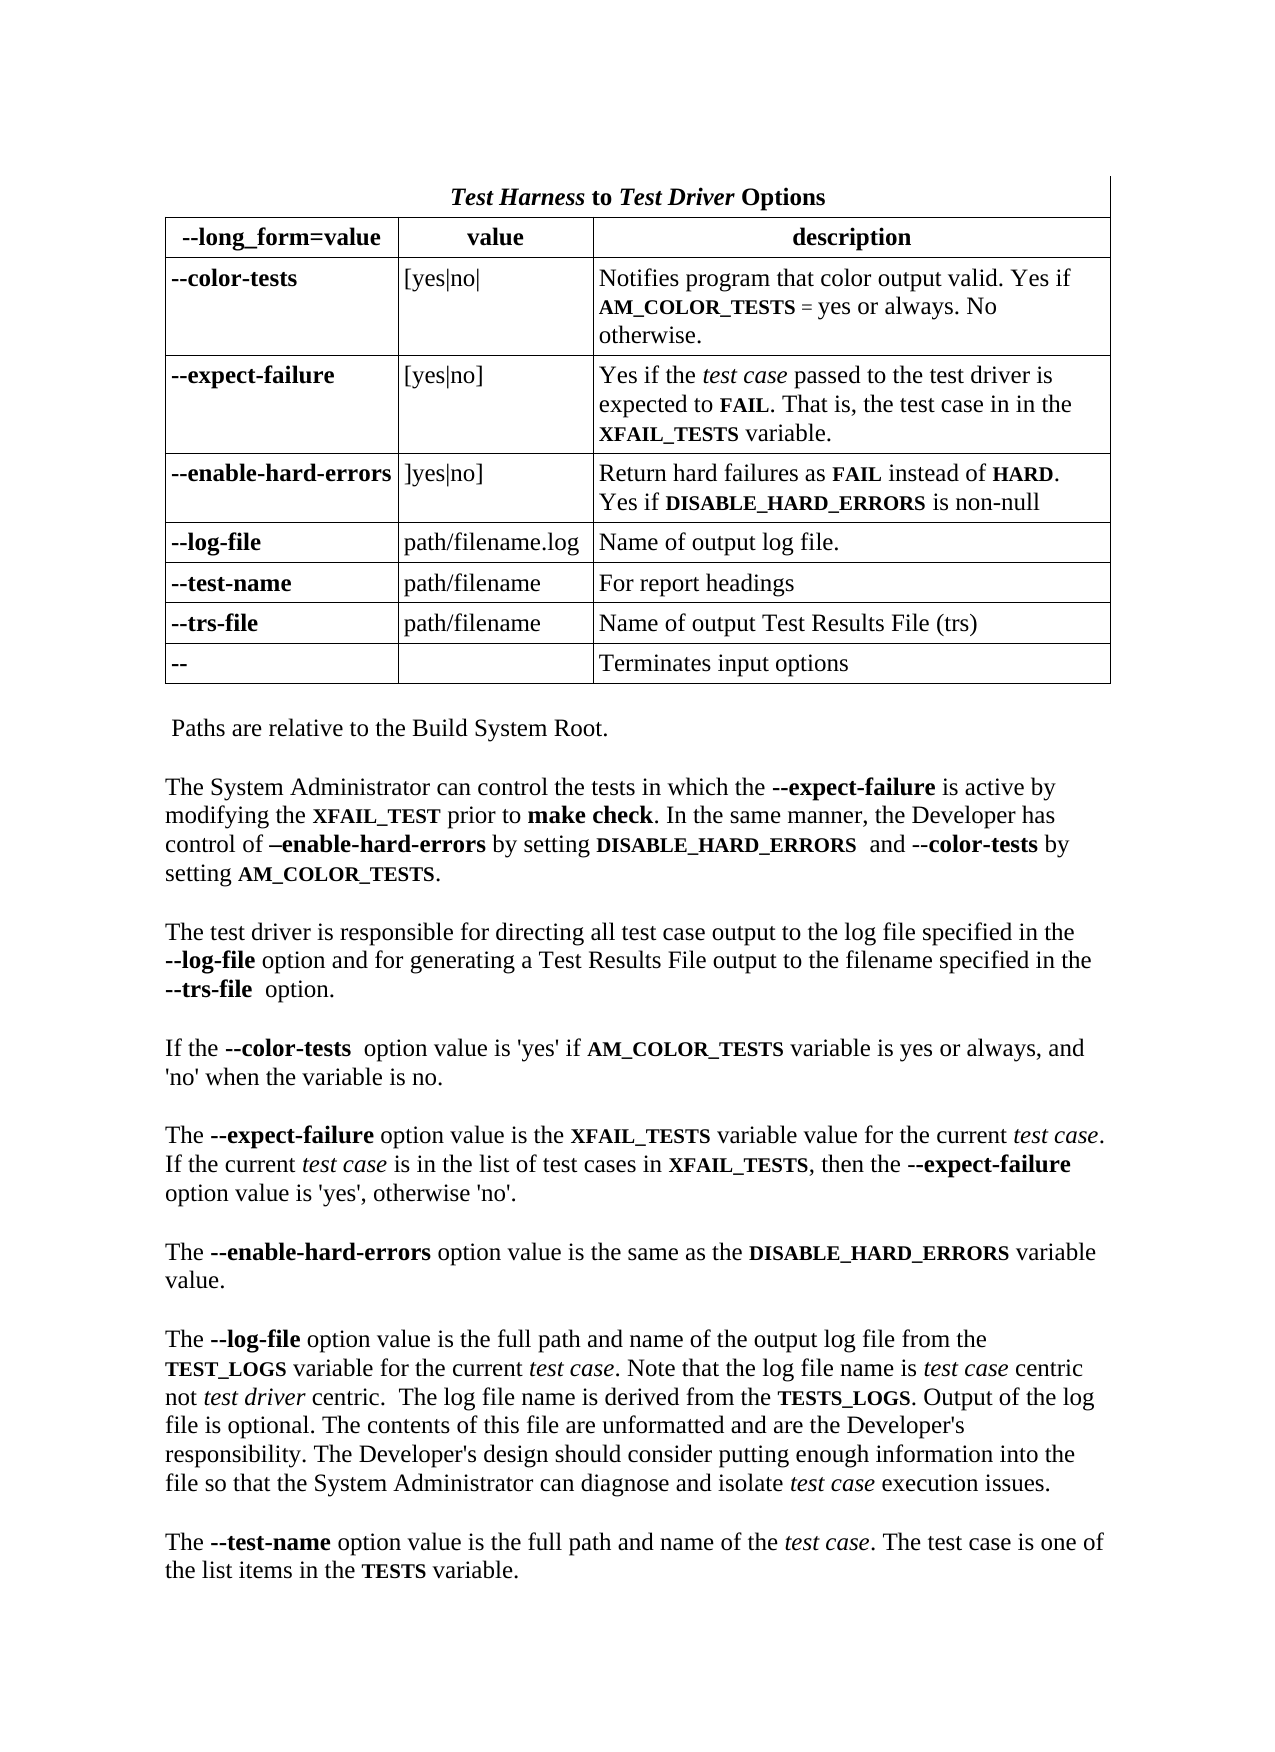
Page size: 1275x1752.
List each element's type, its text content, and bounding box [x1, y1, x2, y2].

text The test driver is responsible for directing all test case output to the log file specified in the ‑‑log-file option and for generating a Test Results File output to the filename specified in the ‑‑trs-file option. [165, 917, 1110, 1003]
table_cell --expect-failure [166, 356, 398, 452]
table_cell path/filename [399, 563, 593, 602]
table_cell Name of output Test Results File (trs) [594, 603, 1110, 642]
table_cell path/filename.log [399, 523, 593, 562]
table_cell --log-file [166, 523, 398, 562]
text If the ‑‑color-tests option value is 'yes' if AM_COLOR_TESTS variable is yes or always, and 'no' when the variable is no. [165, 1033, 1110, 1090]
table_cell -- [166, 644, 398, 683]
table_cell description [594, 218, 1110, 257]
table_cell [yes|no| [399, 258, 593, 355]
table_cell Yes if the test case passed to the test driver is expected to FAIL. That is, the test case in in the XFAIL_TESTS variable. [594, 356, 1110, 452]
table_header Test Harness to Test Driver Options [165, 176, 1110, 217]
table_cell --long_form=value [166, 218, 398, 257]
table_cell Notifies program that color output valid. Yes if AM_COLOR_TESTS = yes or always. No otherwise. [594, 258, 1110, 355]
table_cell Name of output log file. [594, 523, 1110, 562]
table_cell --trs-file [166, 603, 398, 642]
text The ‑‑expect-failure option value is the XFAIL_TESTS variable value for the current test case. If the current test case is in the list of test cases in XFAIL_TESTS, then the ‑‑expect-failure option value is 'yes', otherwise 'no'. [165, 1120, 1110, 1207]
text The System Administrator can control the tests in which the --expect-failure is active by modifying the XFAIL_TEST prior to make check. In the same manner, the Developer has control of –enable-hard-errors by setting DISABLE_HARD_ERRORS and ‑‑color-tests by setting AM_COLOR_TESTS. [165, 772, 1110, 887]
table_cell Return hard failures as FAIL instead of HARD. Yes if DISABLE_HARD_ERRORS is non-null [594, 454, 1110, 522]
text The ‑‑test-name option value is the full path and name of the test case. The test case is one of the list items in the TESTS variable. [165, 1527, 1110, 1584]
table_cell Terminates input options [594, 644, 1110, 683]
table_cell --color-tests [166, 258, 398, 355]
text The ‑‑enable-hard-errors option value is the same as the DISABLE_HARD_ERRORS variable value. [165, 1237, 1110, 1294]
table_cell For report headings [594, 563, 1110, 602]
table_cell [399, 644, 593, 683]
text The ‑‑log-file option value is the full path and name of the output log file from the TEST_LOGS variable for the current test case. Note that the log file name is test case centric not test driver centric. The log file name is derived from the TESTS_LOGS. Output of the log file is optional. The contents of this file are unformatted and are the Developer's responsibility. The Developer's design should consider putting enough information into the file so that the System Administrator can diagnose and isolate test case execution issues. [165, 1324, 1110, 1497]
table_cell ]yes|no] [399, 454, 593, 522]
table_cell --test-name [166, 563, 398, 602]
table_cell --enable-hard-errors [166, 454, 398, 522]
text Paths are relative to the Build System Root. [165, 713, 1110, 742]
table_cell path/filename [399, 603, 593, 642]
table_cell [yes|no] [399, 356, 593, 452]
table_cell value [399, 218, 593, 257]
